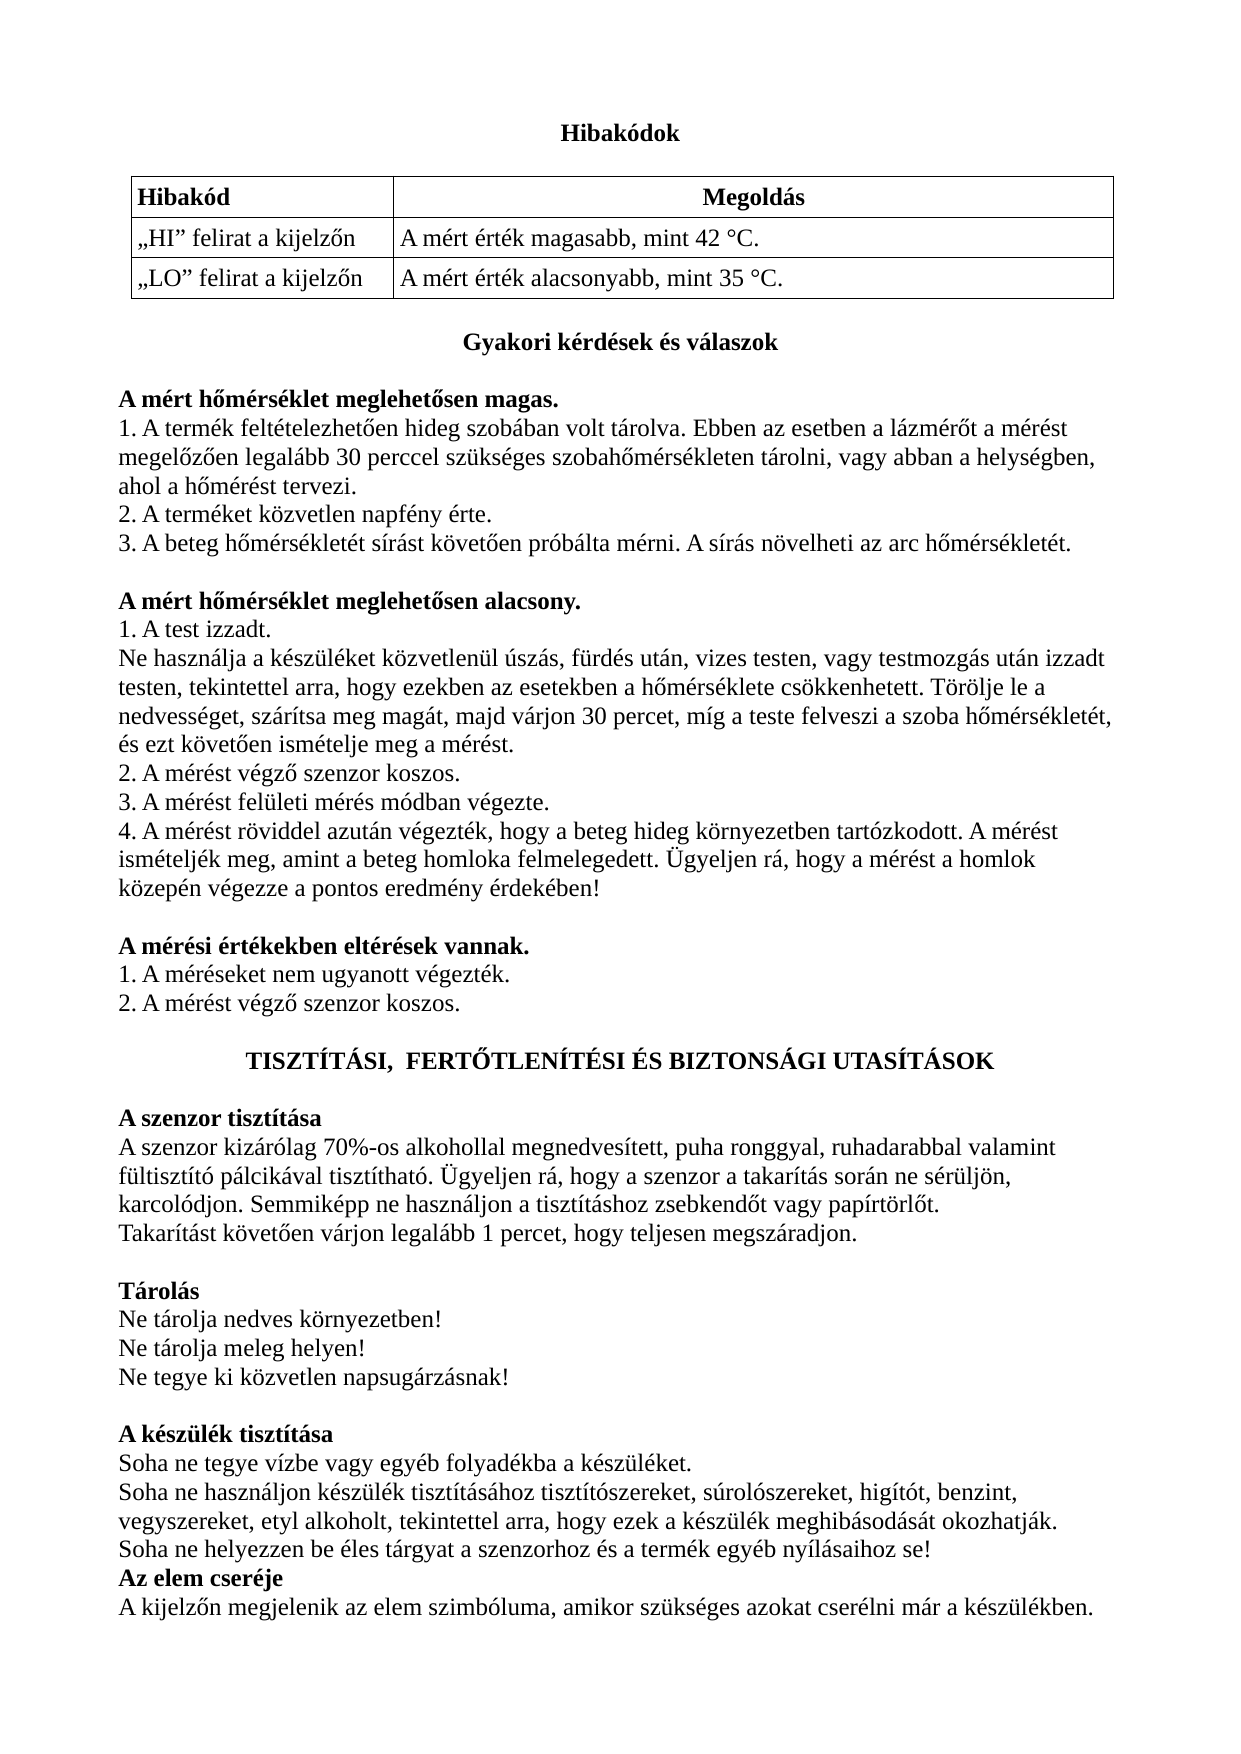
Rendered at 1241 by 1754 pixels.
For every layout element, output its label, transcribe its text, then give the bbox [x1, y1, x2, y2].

text A mért hőmérséklet meglehetősen magas. 1. A termék feltételezhetően hideg szobában volt tárolva. Ebben az esetben a lázmérőt a mérést megelőzően legalább 30 perccel szükséges szobahőmérsékleten tárolni, vagy abban a helységben, ahol a hőmérést tervezi. 2. A terméket közvetlen napfény érte. [118, 384, 1122, 528]
table_cell A mért érték alacsonyabb, mint 35 °C. [394, 258, 1113, 298]
table_cell „HI” felirat a kijelzőn [132, 218, 393, 257]
text 3. A beteg hőmérsékletét sírást követően próbálta mérni. A sírás növelheti az arc hőmérsékletét. A mért hőmérséklet meglehetősen alacsony. 1. A test izzadt. Ne használja a készüléket közvetlenül úszás, fürdés után, vizes testen, vagy testmozgás után izzadt testen, tekintettel arra, hogy ezekben az esetekben a hőmérséklete csökkenhetett. Törölje le a nedvességet, szárítsa meg magát, majd várjon 30 percet, míg a teste felveszi a szoba hőmérsékletét, és ezt követően ismételje meg a mérést. 2. A mérést végző szenzor koszos. 3. A mérést felületi mérés módban végezte. 4. A mérést röviddel azután végezték, hogy a beteg hideg környezetben tartózkodott. A mérést ismételjék meg, amint a beteg homloka felmelegedett. Ügyeljen rá, hogy a mérést a homlok közepén végezze a pontos eredmény érdekében! A mérési értékekben eltérések vannak. 1. A méréseket nem ugyanott végezték. 2. A mérést végző szenzor koszos. [118, 528, 1122, 1046]
text A kijelzőn megjelenik az elem szimbóluma, amikor szükséges azokat cserélni már a készülékben. [118, 1592, 1122, 1621]
text TISZTÍTÁSI, FERTŐTLENÍTÉSI ÉS BIZTONSÁGI UTASÍTÁSOK [118, 1046, 1122, 1074]
text Hibakódok [118, 118, 1122, 147]
table_header Hibakód [132, 177, 393, 216]
text Soha ne helyezzen be éles tárgyat a szenzorhoz és a termék egyéb nyílásaihoz se! Az elem cseréje [118, 1534, 1122, 1592]
table_header Megoldás [394, 177, 1113, 216]
table_cell „LO” felirat a kijelzőn [132, 258, 393, 298]
table_cell A mért érték magasabb, mint 42 °C. [394, 218, 1113, 257]
text Gyakori kérdések és válaszok [118, 327, 1122, 356]
text Ne tegye ki közvetlen napsugárzásnak! A készülék tisztítása [118, 1362, 1122, 1448]
text A szenzor tisztítása A szenzor kizárólag 70%-os alkohollal megnedvesített, puha ronggyal, ruhadarabbal valamint fültisztító pálcikával tisztítható. Ügyeljen rá, hogy a szenzor a takarítás során ne sérüljön, karcolódjon. Semmiképp ne használjon a tisztításhoz zsebkendőt vagy papírtörlőt. Takarítást követően várjon legalább 1 percet, hogy teljesen megszáradjon. Tárolás Ne tárolja nedves környezetben! Ne tárolja meleg helyen! [118, 1103, 1122, 1362]
text Soha ne tegye vízbe vagy egyéb folyadékba a készüléket. Soha ne használjon készülék tisztításához tisztítószereket, súrolószereket, higítót, benzint, vegyszereket, etyl alkoholt, tekintettel arra, hogy ezek a készülék meghibásodását okozhatják. [118, 1448, 1122, 1534]
